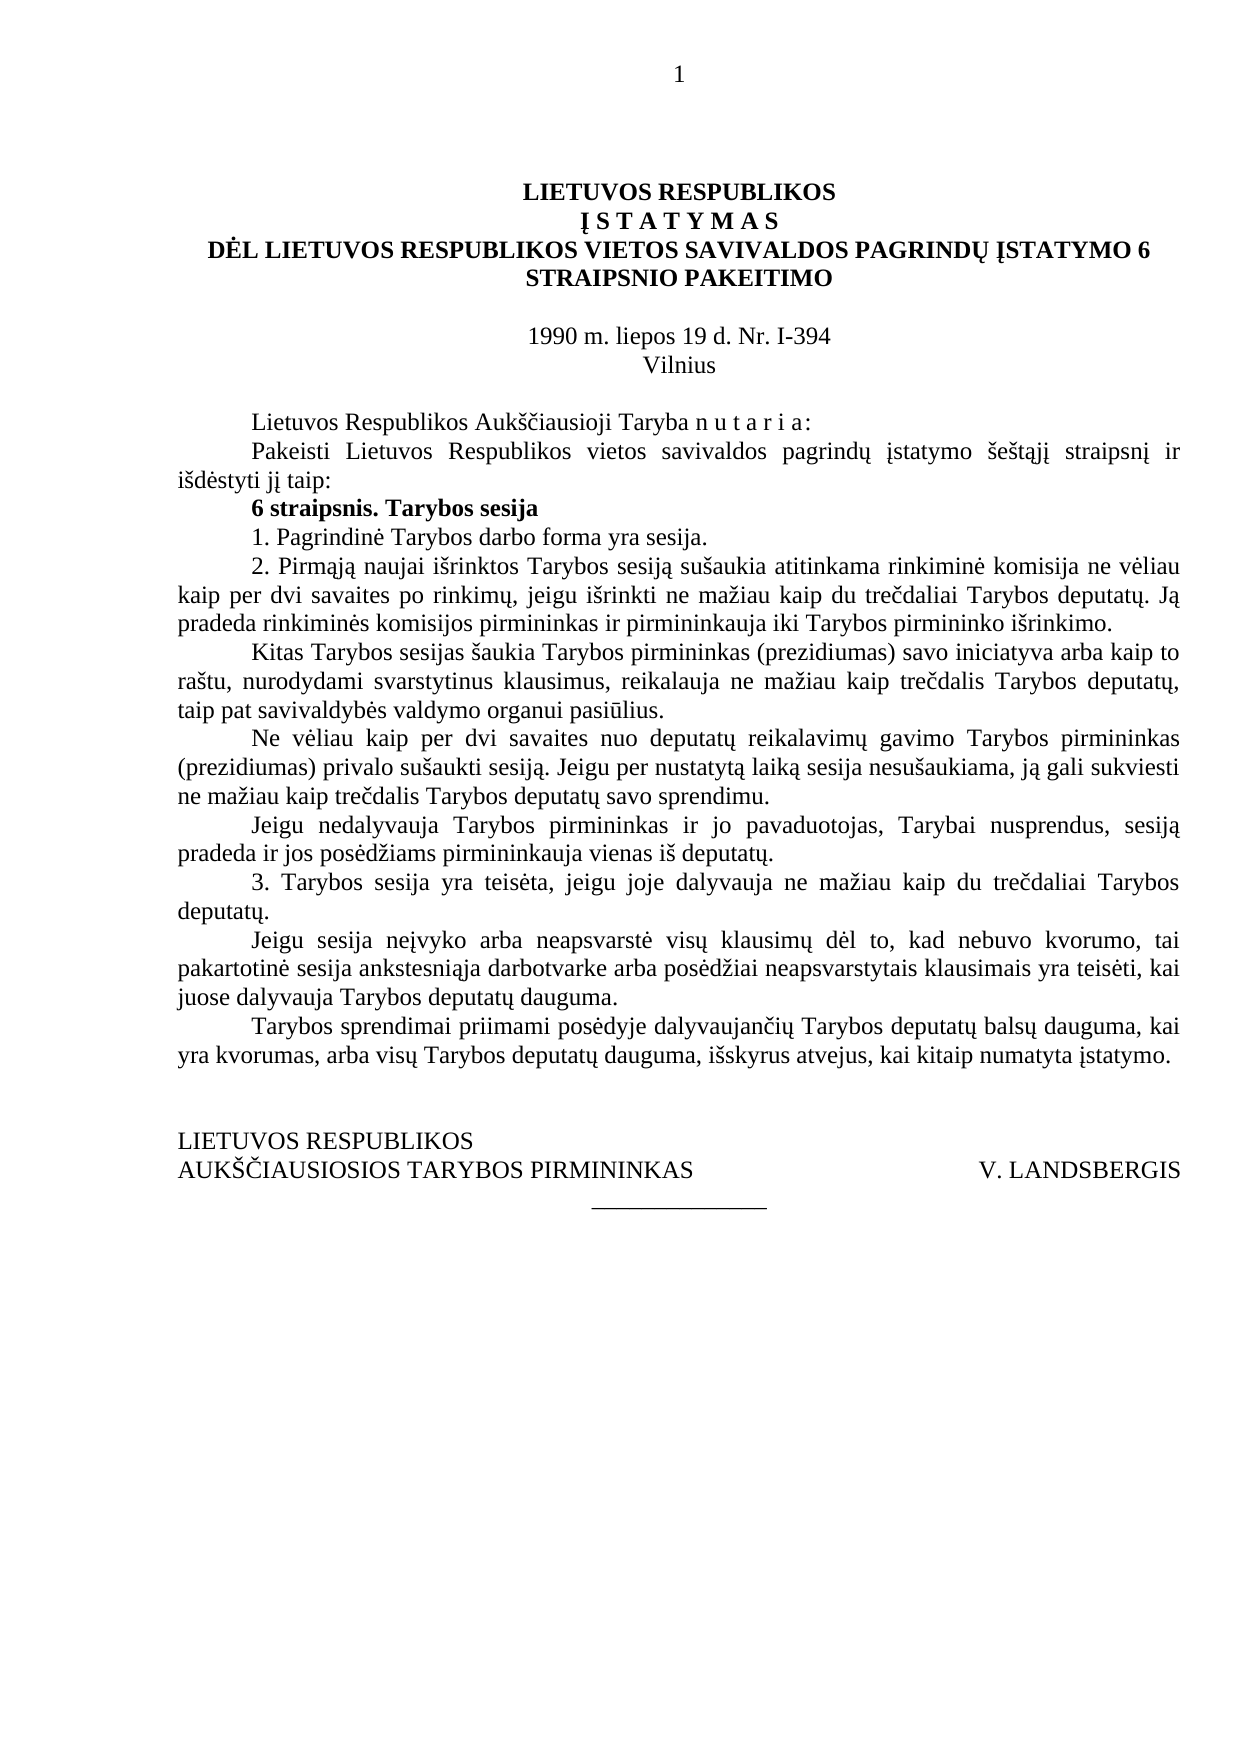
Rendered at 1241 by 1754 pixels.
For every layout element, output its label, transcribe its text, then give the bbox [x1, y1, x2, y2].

text Jeigu sesija neįvyko arba neapsvarstė visų klausimų dėl to, kad nebuvo kvorumo, tai pakartotinė sesija ankstesniąja darbotvarke arba posėdžiai neapsvarstytais klausimais yra teisėti, kai juose dalyvauja Tarybos deputatų dauguma. [177, 925, 1181, 1011]
text DĖL LIETUVOS RESPUBLIKOS VIETOS SAVIVALDOS PAGRINDŲ ĮSTATYMO 6 STRAIPSNIO PAKEITIMO [177, 235, 1181, 292]
text Jeigu nedalyvauja Tarybos pirmininkas ir jo pavaduotojas, Tarybai nusprendus, sesiją pradeda ir jos posėdžiams pirmininkauja vienas iš deputatų. [177, 810, 1181, 867]
text Ne vėliau kaip per dvi savaites nuo deputatų reikalavimų gavimo Tarybos pirmininkas (prezidiumas) privalo sušaukti sesiją. Jeigu per nustatytą laiką sesija nesušaukiama, ją gali sukviesti ne mažiau kaip trečdalis Tarybos deputatų savo sprendimu. [177, 723, 1181, 810]
text Vilnius [177, 350, 1181, 378]
text 1. Pagrindinė Tarybos darbo forma yra sesija. [177, 522, 1181, 551]
text LIETUVOS RESPUBLIKOS [177, 1126, 1181, 1155]
text Į S T A T Y M A S [177, 206, 1181, 235]
text LIETUVOS RESPUBLIKOS [177, 177, 1181, 206]
text 6 straipsnis. Tarybos sesija [177, 493, 1181, 522]
text 3. Tarybos sesija yra teisėta, jeigu joje dalyvauja ne mažiau kaip du trečdaliai Tarybos deputatų. [177, 867, 1181, 925]
text Pakeisti Lietuvos Respublikos vietos savivaldos pagrindų įstatymo šeštąjį straipsnį ir išdėstyti jį taip: [177, 436, 1181, 493]
text 1990 m. liepos 19 d. Nr. I-394 [177, 321, 1181, 350]
text Lietuvos Respublikos Aukščiausioji Taryba nutaria: [177, 407, 1181, 436]
text Kitas Tarybos sesijas šaukia Tarybos pirmininkas (prezidiumas) savo iniciatyva arba kaip to raštu, nurodydami svarstytinus klausimus, reikalauja ne mažiau kaip trečdalis Tarybos deputatų, taip pat savivaldybės valdymo organui pasiūlius. [177, 637, 1181, 723]
text 2. Pirmąją naujai išrinktos Tarybos sesiją sušaukia atitinkama rinkiminė komisija ne vėliau kaip per dvi savaites po rinkimų, jeigu išrinkti ne mažiau kaip du trečdaliai Tarybos deputatų. Ją pradeda rinkiminės komisijos pirmininkas ir pirmininkauja iki Tarybos pirmininko išrinkimo. [177, 551, 1181, 637]
text Tarybos sprendimai priimami posėdyje dalyvaujančių Tarybos deputatų balsų dauguma, kai yra kvorumas, arba visų Tarybos deputatų dauguma, išskyrus atvejus, kai kitaip numatyta įstatymo. [177, 1011, 1181, 1068]
text AUKŠČIAUSIOSIOS TARYBOS PIRMININKAS V. LANDSBERGIS [177, 1155, 1181, 1183]
text ______________ [177, 1183, 1181, 1212]
